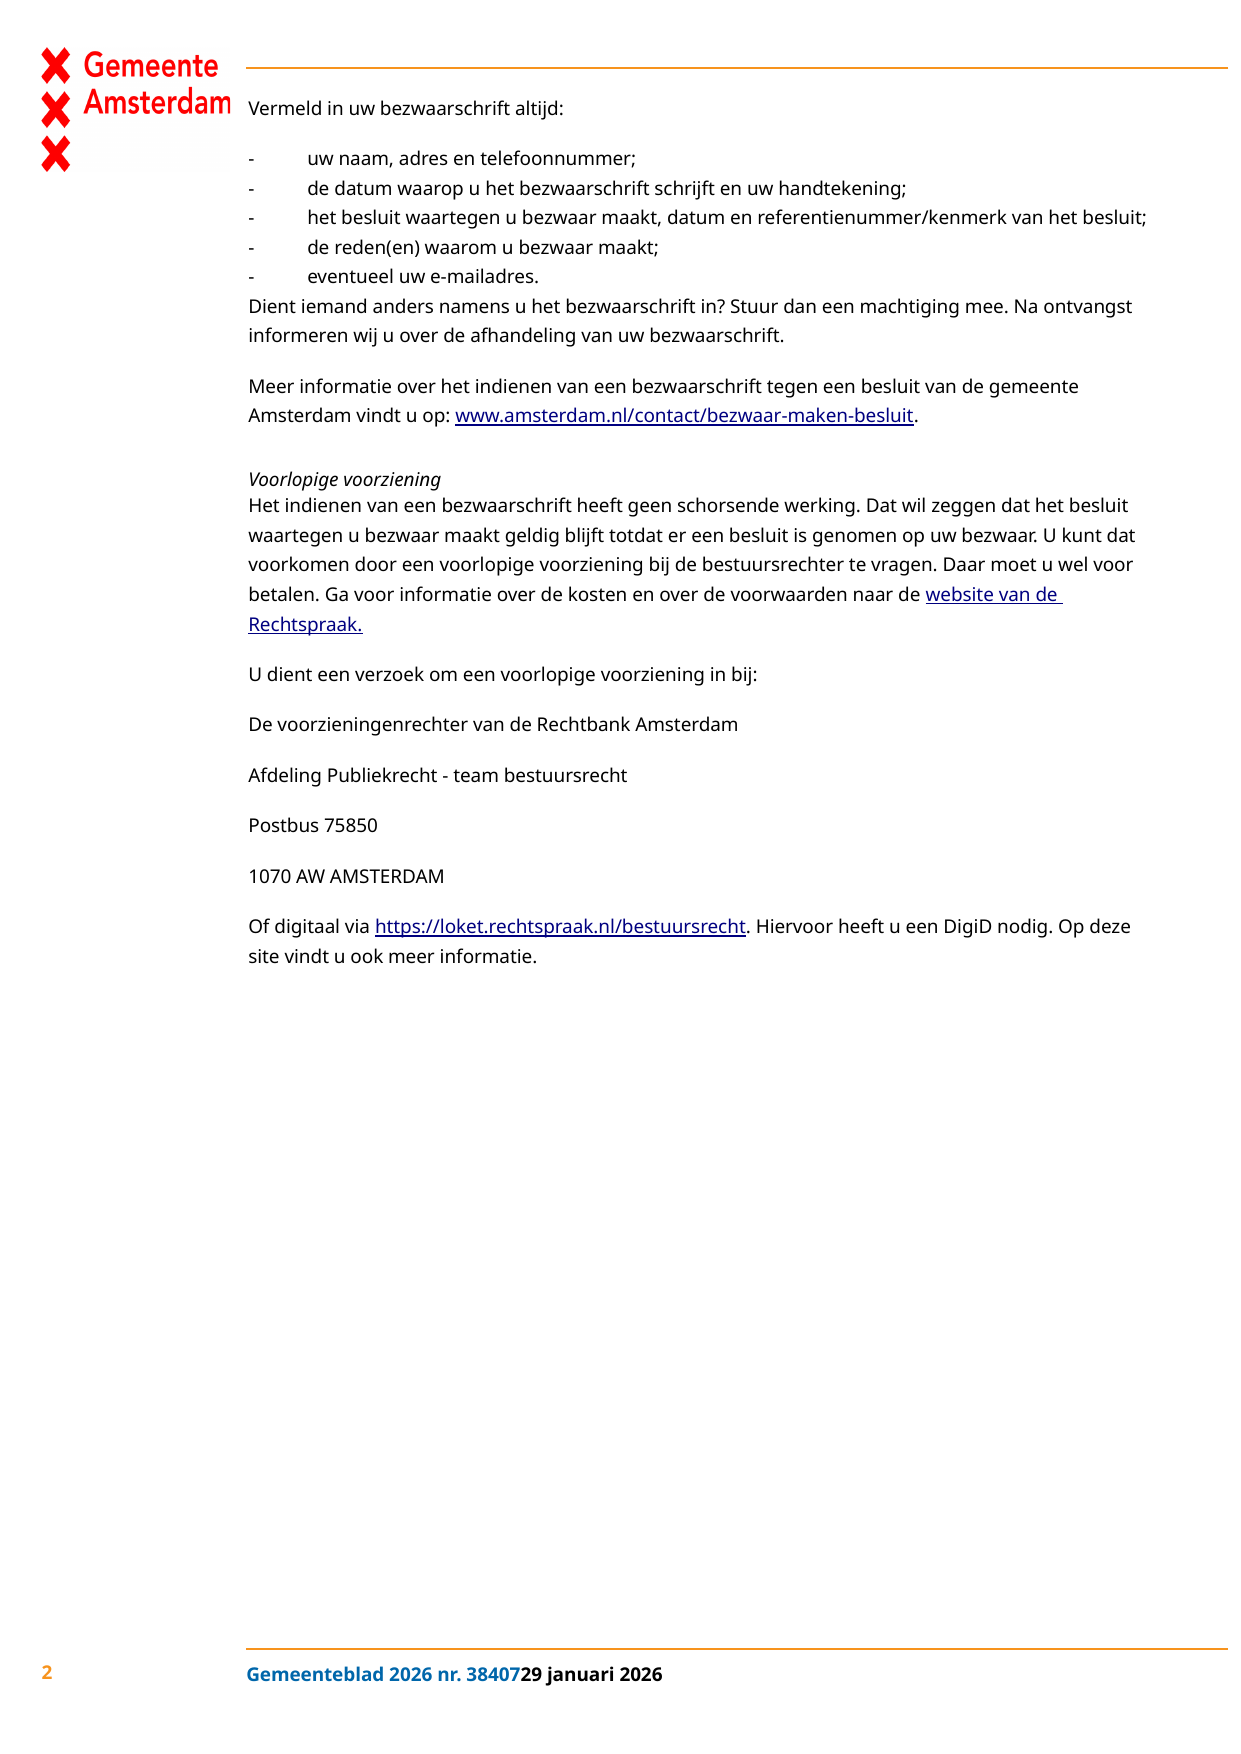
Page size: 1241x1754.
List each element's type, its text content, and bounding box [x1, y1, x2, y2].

list de reden(en) waarom u bezwaar maakt; [248, 234, 1152, 260]
list de datum waarop u het bezwaarschrift schrijft en uw handtekening; [248, 175, 1152, 201]
text Afdeling Publiekrecht - team bestuursrecht [248, 762, 1152, 788]
text Of digitaal via https://loket.rechtspraak.nl/bestuursrecht. Hiervoor heeft u een DigiD nodig. Op deze site vindt u ook meer informatie. [248, 913, 1152, 968]
text Dient iemand anders namens u het bezwaarschrift in? Stuur dan een machtiging mee. Na ontvangst informeren wij u over de afhandeling van uw bezwaarschrift. [248, 293, 1152, 348]
picture [41, 47, 231, 172]
text 1070 AW AMSTERDAM [248, 863, 1152, 888]
list uw naam, adres en telefoonnummer; [248, 145, 1152, 171]
list het besluit waartegen u bezwaar maakt, datum en referentienummer/kenmerk van het besluit; [248, 204, 1152, 230]
text Vermeld in uw bezwaarschrift altijd: [248, 95, 1152, 121]
text Postbus 75850 [248, 812, 1152, 838]
text De voorzieningenrechter van de Rechtbank Amsterdam [248, 712, 1152, 737]
text Meer informatie over het indienen van een bezwaarschrift tegen een besluit van de gemeente Amsterdam vindt u op: www.amsterdam.nl/contact/bezwaar-maken-besluit. [248, 373, 1152, 428]
text Het indienen van een bezwaarschrift heeft geen schorsende werking. Dat wil zeggen dat het besluit waartegen u bezwaar maakt geldig blijft totdat er een besluit is genomen op uw bezwaar. U kunt dat voorkomen door een voorlopige voorziening bij de bestuursrechter te vragen. Daar moet u wel voor betalen. Ga voor informatie over de kosten en over de voorwaarden naar de website van de Rechtspraak. [248, 492, 1152, 636]
text U dient een verzoek om een voorlopige voorziening in bij: [248, 661, 1152, 687]
list eventueel uw e-mailadres. [248, 263, 1152, 289]
text Voorlopige voorziening [248, 467, 1152, 492]
